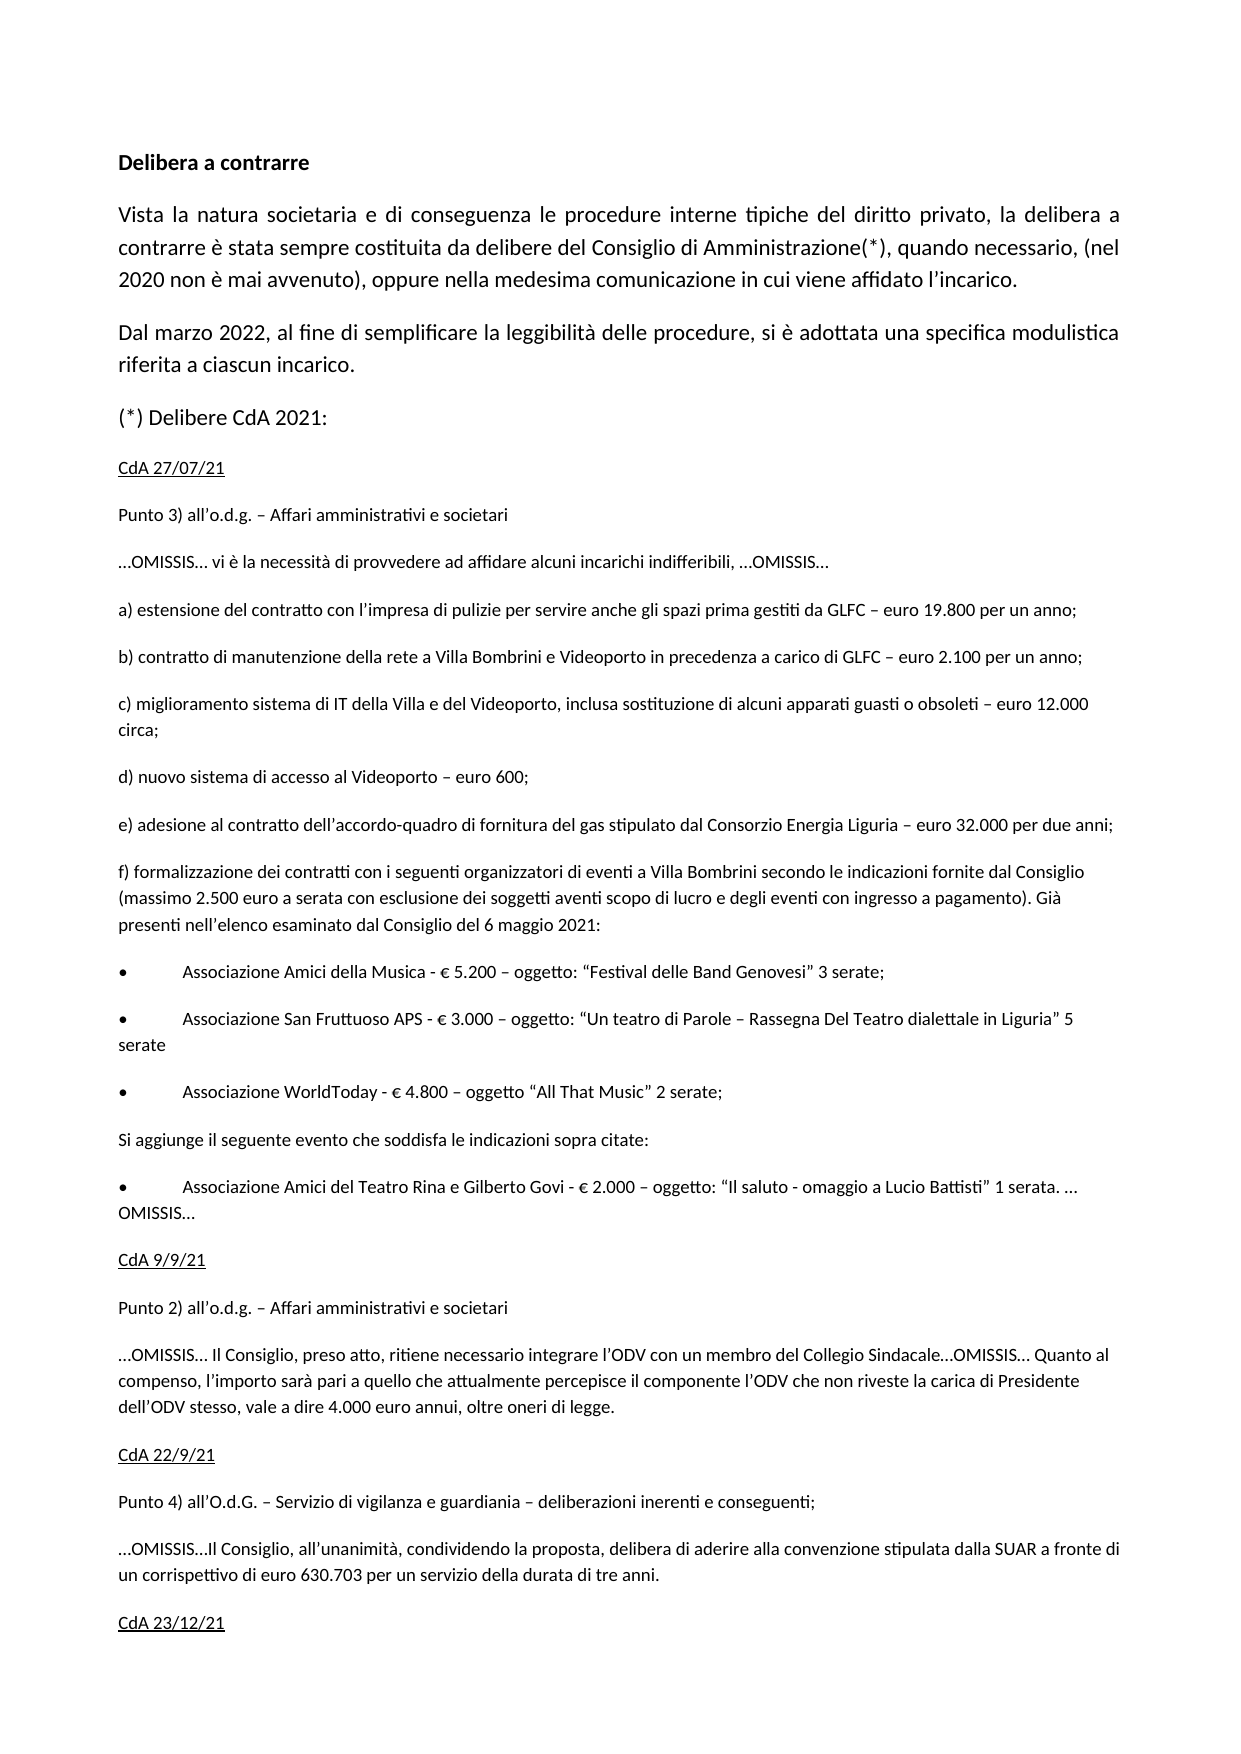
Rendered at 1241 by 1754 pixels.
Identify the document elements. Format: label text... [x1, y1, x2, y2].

text Delibera a contrarre [118, 148, 1122, 176]
text Punto 2) all’o.d.g. – Affari amministrativi e societari [118, 1296, 1122, 1319]
text Vista la natura societaria e di conseguenza le procedure interne tipiche del diritto privato, la delibera a contrarre è stata sempre costituita da delibere del Consiglio di Amministrazione(*), quando necessario, (nel 2020 non è mai avvenuto), oppure nella medesima comunicazione in cui viene affidato l’incarico. [118, 201, 1122, 293]
text CdA 9/9/21 [118, 1249, 1122, 1272]
text Punto 4) all’O.d.G. – Servizio di vigilanza e guardiania – deliberazioni inerenti e conseguenti; [118, 1490, 1122, 1513]
text CdA 22/9/21 [118, 1443, 1122, 1466]
text b) contratto di manutenzione della rete a Villa Bombrini e Videoporto in precedenza a carico di GLFC – euro 2.100 per un anno; [118, 645, 1122, 668]
text • Associazione Amici della Musica - € 5.200 – oggetto: “Festival delle Band Genovesi” 3 serate; [118, 960, 1122, 983]
text c) miglioramento sistema di IT della Villa e del Videoporto, inclusa sostituzione di alcuni apparati guasti o obsoleti – euro 12.000 circa; [118, 692, 1122, 741]
text • Associazione Amici del Teatro Rina e Gilberto Govi - € 2.000 – oggetto: “Il saluto - omaggio a Lucio Battisti” 1 serata. …OMISSIS… [118, 1175, 1122, 1224]
text Dal marzo 2022, al fine di semplificare la leggibilità delle procedure, si è adottata una specifica modulistica riferita a ciascun incarico. [118, 318, 1122, 378]
text • Associazione WorldToday - € 4.800 – oggetto “All That Music” 2 serate; [118, 1081, 1122, 1104]
text f) formalizzazione dei contratti con i seguenti organizzatori di eventi a Villa Bombrini secondo le indicazioni fornite dal Consiglio (massimo 2.500 euro a serata con esclusione dei soggetti aventi scopo di lucro e degli eventi con ingresso a pagamento). Già presenti nell’elenco esaminato dal Consiglio del 6 maggio 2021: [118, 860, 1122, 936]
text Si aggiunge il seguente evento che soddisfa le indicazioni sopra citate: [118, 1128, 1122, 1151]
text d) nuovo sistema di accesso al Videoporto – euro 600; [118, 766, 1122, 789]
text …OMISSIS… vi è la necessità di provvedere ad affidare alcuni incarichi indifferibili, …OMISSIS… [118, 551, 1122, 573]
text Punto 3) all’o.d.g. – Affari amministrativi e societari [118, 503, 1122, 526]
text CdA 23/12/21 [118, 1611, 1122, 1634]
text (*) Delibere CdA 2021: [118, 403, 1122, 431]
text …OMISSIS… Il Consiglio, preso atto, ritiene necessario integrare l’ODV con un membro del Collegio Sindacale…OMISSIS… Quanto al compenso, l’importo sarà pari a quello che attualmente percepisce il componente l’ODV che non riveste la carica di Presidente dell’ODV stesso, vale a dire 4.000 euro annui, oltre oneri di legge. [118, 1343, 1122, 1419]
text • Associazione San Fruttuoso APS - € 3.000 – oggetto: “Un teatro di Parole – Rassegna Del Teatro dialettale in Liguria” 5 serate [118, 1007, 1122, 1056]
text CdA 27/07/21 [118, 456, 1122, 479]
text a) estensione del contratto con l’impresa di pulizie per servire anche gli spazi prima gestiti da GLFC – euro 19.800 per un anno; [118, 598, 1122, 621]
text …OMISSIS…Il Consiglio, all’unanimità, condividendo la proposta, delibera di aderire alla convenzione stipulata dalla SUAR a fronte di un corrispettivo di euro 630.703 per un servizio della durata di tre anni. [118, 1537, 1122, 1587]
text e) adesione al contratto dell’accordo-quadro di fornitura del gas stipulato dal Consorzio Energia Liguria – euro 32.000 per due anni; [118, 813, 1122, 836]
